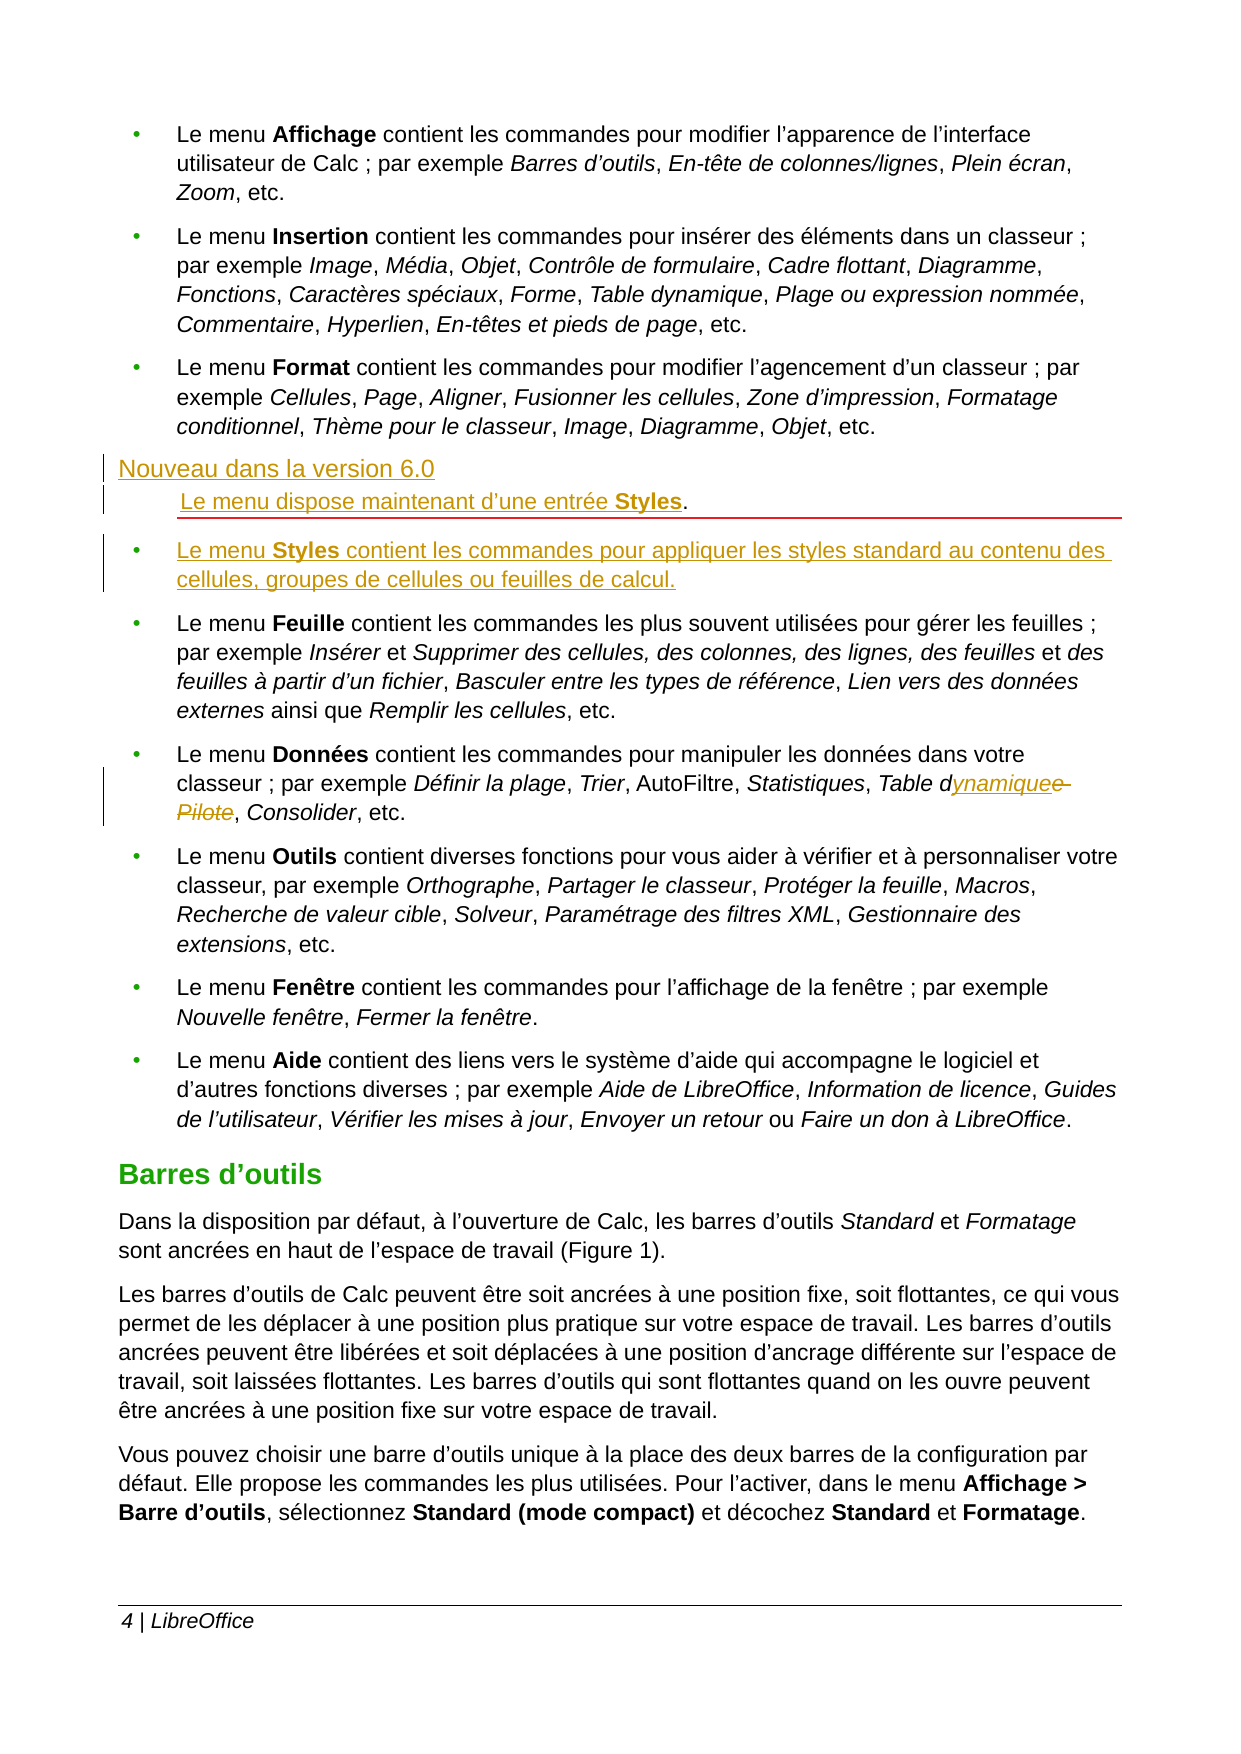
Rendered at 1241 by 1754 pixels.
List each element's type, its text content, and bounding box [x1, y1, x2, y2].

list Le menu Feuille contient les commandes les plus souvent utilisées pour gérer les feuilles ; par exemple Insérer et Supprimer des cellules, des colonnes, des lignes, des feuilles et des feuilles à partir d’un fichier, Basculer entre les types de référence, Lien vers des données externes ainsi que Remplir les cellules, etc. [133, 607, 1122, 723]
list Le menu Format contient les commandes pour modifier l’agencement d’un classeur ; par exemple Cellules, Page, Aligner, Fusionner les cellules, Zone d’impression, Formatage conditionnel, Thème pour le classeur, Image, Diagramme, Objet, etc. [133, 351, 1122, 439]
subtitle Barres d’outils [118, 1161, 1122, 1190]
list Le menu Styles contient les commandes pour appliquer les styles standard au contenu des cellules, groupes de cellules ou feuilles de calcul. [133, 534, 1122, 592]
list Le menu Insertion contient les commandes pour insérer des éléments dans un classeur ; par exemple Image, Média, Objet, Contrôle de formulaire, Cadre flottant, Diagramme, Fonctions, Caractères spéciaux, Forme, Table dynamique, Plage ou expression nommée, Commentaire, Hyperlien, En-têtes et pieds de page, etc. [133, 220, 1122, 337]
list Le menu Aide contient des liens vers le système d’aide qui accompagne le logiciel et d’autres fonctions diverses ; par exemple Aide de LibreOffice, Information de licence, Guides de l’utilisateur, Vérifier les mises à jour, Envoyer un retour ou Faire un don à LibreOffice. [133, 1044, 1122, 1132]
list Le menu Fenêtre contient les commandes pour l’affichage de la fenêtre ; par exemple Nouvelle fenêtre, Fermer la fenêtre. [133, 971, 1122, 1030]
list Le menu Affichage contient les commandes pour modifier l’apparence de l’interface utilisateur de Calc ; par exemple Barres d’outils, En-tête de colonnes/lignes, Plein écran, Zoom, etc. [133, 118, 1122, 206]
text Les barres d’outils de Calc peuvent être soit ancrées à une position fixe, soit flottantes, ce qui vous permet de les déplacer à une position plus pratique sur votre espace de travail. Les barres d’outils ancrées peuvent être libérées et soit déplacées à une position d’ancrage différente sur l’espace de travail, soit laissées flottantes. Les barres d’outils qui sont flottantes quand on les ouvre peuvent être ancrées à une position fixe sur votre espace de travail. [118, 1278, 1122, 1423]
text Nouveau dans la version 6.0 [118, 453, 1122, 482]
list Le menu Données contient les commandes pour manipuler les données dans votre classeur ; par exemple Définir la plage, Trier, AutoFiltre, Statistiques, Table dynamique, Consolider, etc. [133, 738, 1122, 826]
text Le menu dispose maintenant d’une entrée Styles. [177, 482, 1122, 517]
text Vous pouvez choisir une barre d’outils unique à la place des deux barres de la configuration par défaut. Elle propose les commandes les plus utilisées. Pour l’activer, dans le menu Affichage > Barre d’outils, sélectionnez Standard (mode compact) et décochez Standard et Formatage. [118, 1438, 1122, 1526]
list Le menu Outils contient diverses fonctions pour vous aider à vérifier et à personnaliser votre classeur, par exemple Orthographe, Partager le classeur, Protéger la feuille, Macros, Recherche de valeur cible, Solveur, Paramétrage des filtres XML, Gestionnaire des extensions, etc. [133, 840, 1122, 957]
text Dans la disposition par défaut, à l’ouverture de Calc, les barres d’outils Standard et Formatage sont ancrées en haut de l’espace de travail (Figure 1). [118, 1205, 1122, 1263]
